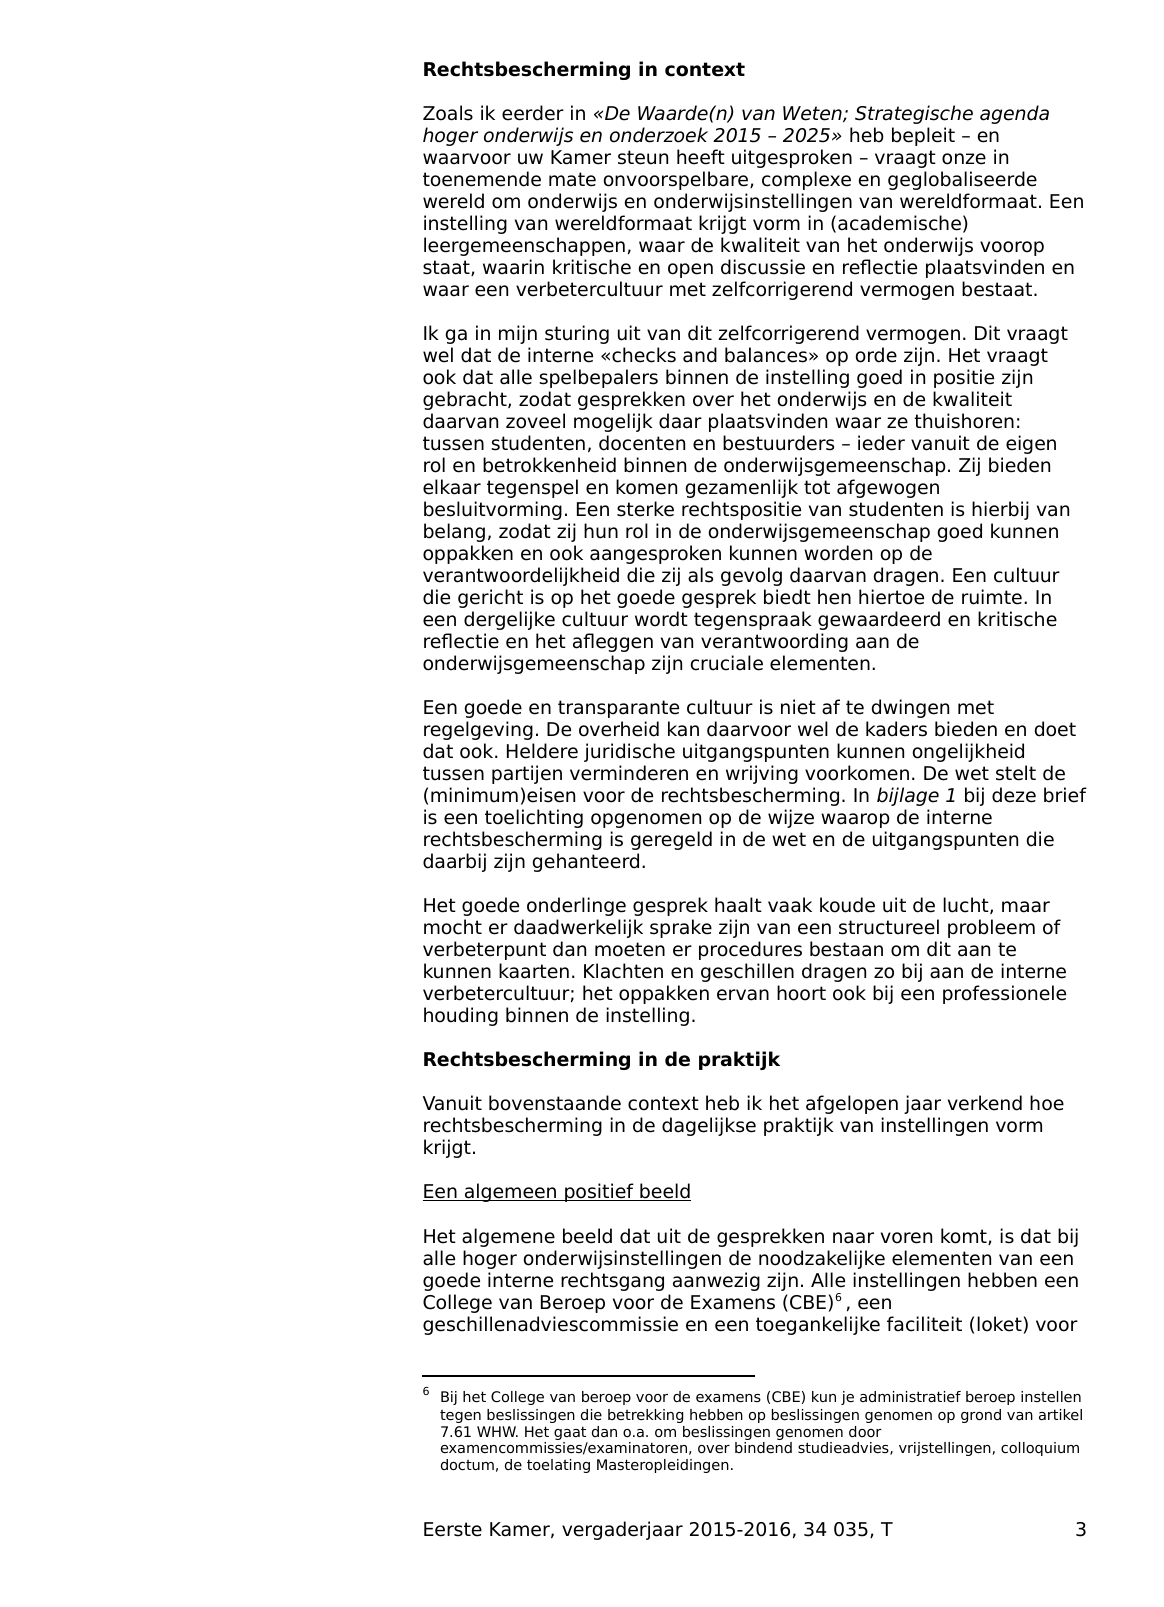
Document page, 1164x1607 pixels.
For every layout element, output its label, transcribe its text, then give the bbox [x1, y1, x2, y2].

text Zoals ik eerder in «De Waarde(n) van Weten; Strategische agenda hoger onderwijs en onderzoek 2015 – 2025» heb bepleit – en waarvoor uw Kamer steun heeft uitgesproken – vraagt onze in toenemende mate onvoorspelbare, complexe en geglobaliseerde wereld om onderwijs en onderwijsinstellingen van wereldformaat. Een instelling van wereldformaat krijgt vorm in (academische) leergemeenschappen, waar de kwaliteit van het onderwijs voorop staat, waarin kritische en open discussie en reflectie plaatsvinden en waar een verbetercultuur met zelfcorrigerend vermogen bestaat. [422, 103, 1087, 301]
text Vanuit bovenstaande context heb ik het afgelopen jaar verkend hoe rechtsbescherming in de dagelijkse praktijk van instellingen vorm krijgt. [422, 1093, 1087, 1159]
text Bij het College van beroep voor de examens (CBE) kun je administratief beroep instellen tegen beslissingen die betrekking hebben op beslissingen genomen op grond van artikel 7.61 WHW. Het gaat dan o.a. om beslissingen genomen door examencommissies/examinatoren, over bindend studieadvies, vrijstellingen, colloquium doctum, de toelating Masteropleidingen. [422, 1385, 1087, 1474]
text Het algemene beeld dat uit de gesprekken naar voren komt, is dat bij alle hoger onderwijsinstellingen de noodzakelijke elementen van een goede interne rechtsgang aanwezig zijn. Alle instellingen hebben een College van Beroep voor de Examens (CBE), een geschillenadviescommissie en een toegankelijke faciliteit (loket) voor [422, 1226, 1087, 1336]
text Het goede onderlinge gesprek haalt vaak koude uit de lucht, maar mocht er daadwerkelijk sprake zijn van een structureel probleem of verbeterpunt dan moeten er procedures bestaan om dit aan te kunnen kaarten. Klachten en geschillen dragen zo bij aan de interne verbetercultuur; het oppakken ervan hoort ook bij een professionele houding binnen de instelling. [422, 895, 1087, 1027]
subtitle Rechtsbescherming in context [422, 59, 1087, 81]
subtitle Rechtsbescherming in de praktijk [422, 1049, 1087, 1071]
subtitle Een algemeen positief beeld [422, 1181, 1087, 1203]
text Ik ga in mijn sturing uit van dit zelfcorrigerend vermogen. Dit vraagt wel dat de interne «checks and balances» op orde zijn. Het vraagt ook dat alle spelbepalers binnen de instelling goed in positie zijn gebracht, zodat gesprekken over het onderwijs en de kwaliteit daarvan zoveel mogelijk daar plaatsvinden waar ze thuishoren: tussen studenten, docenten en bestuurders – ieder vanuit de eigen rol en betrokkenheid binnen de onderwijsgemeenschap. Zij bieden elkaar tegenspel en komen gezamenlijk tot afgewogen besluitvorming. Een sterke rechtspositie van studenten is hierbij van belang, zodat zij hun rol in de onderwijsgemeenschap goed kunnen oppakken en ook aangesproken kunnen worden op de verantwoordelijkheid die zij als gevolg daarvan dragen. Een cultuur die gericht is op het goede gesprek biedt hen hiertoe de ruimte. In een dergelijke cultuur wordt tegenspraak gewaardeerd en kritische reflectie en het afleggen van verantwoording aan de onderwijsgemeenschap zijn cruciale elementen. [422, 323, 1087, 675]
text Een goede en transparante cultuur is niet af te dwingen met regelgeving. De overheid kan daarvoor wel de kaders bieden en doet dat ook. Heldere juridische uitgangspunten kunnen ongelijkheid tussen partijen verminderen en wrijving voorkomen. De wet stelt de (minimum)eisen voor de rechtsbescherming. In bijlage 1 bij deze brief is een toelichting opgenomen op de wijze waarop de interne rechtsbescherming is geregeld in de wet en de uitgangspunten die daarbij zijn gehanteerd. [422, 697, 1087, 873]
